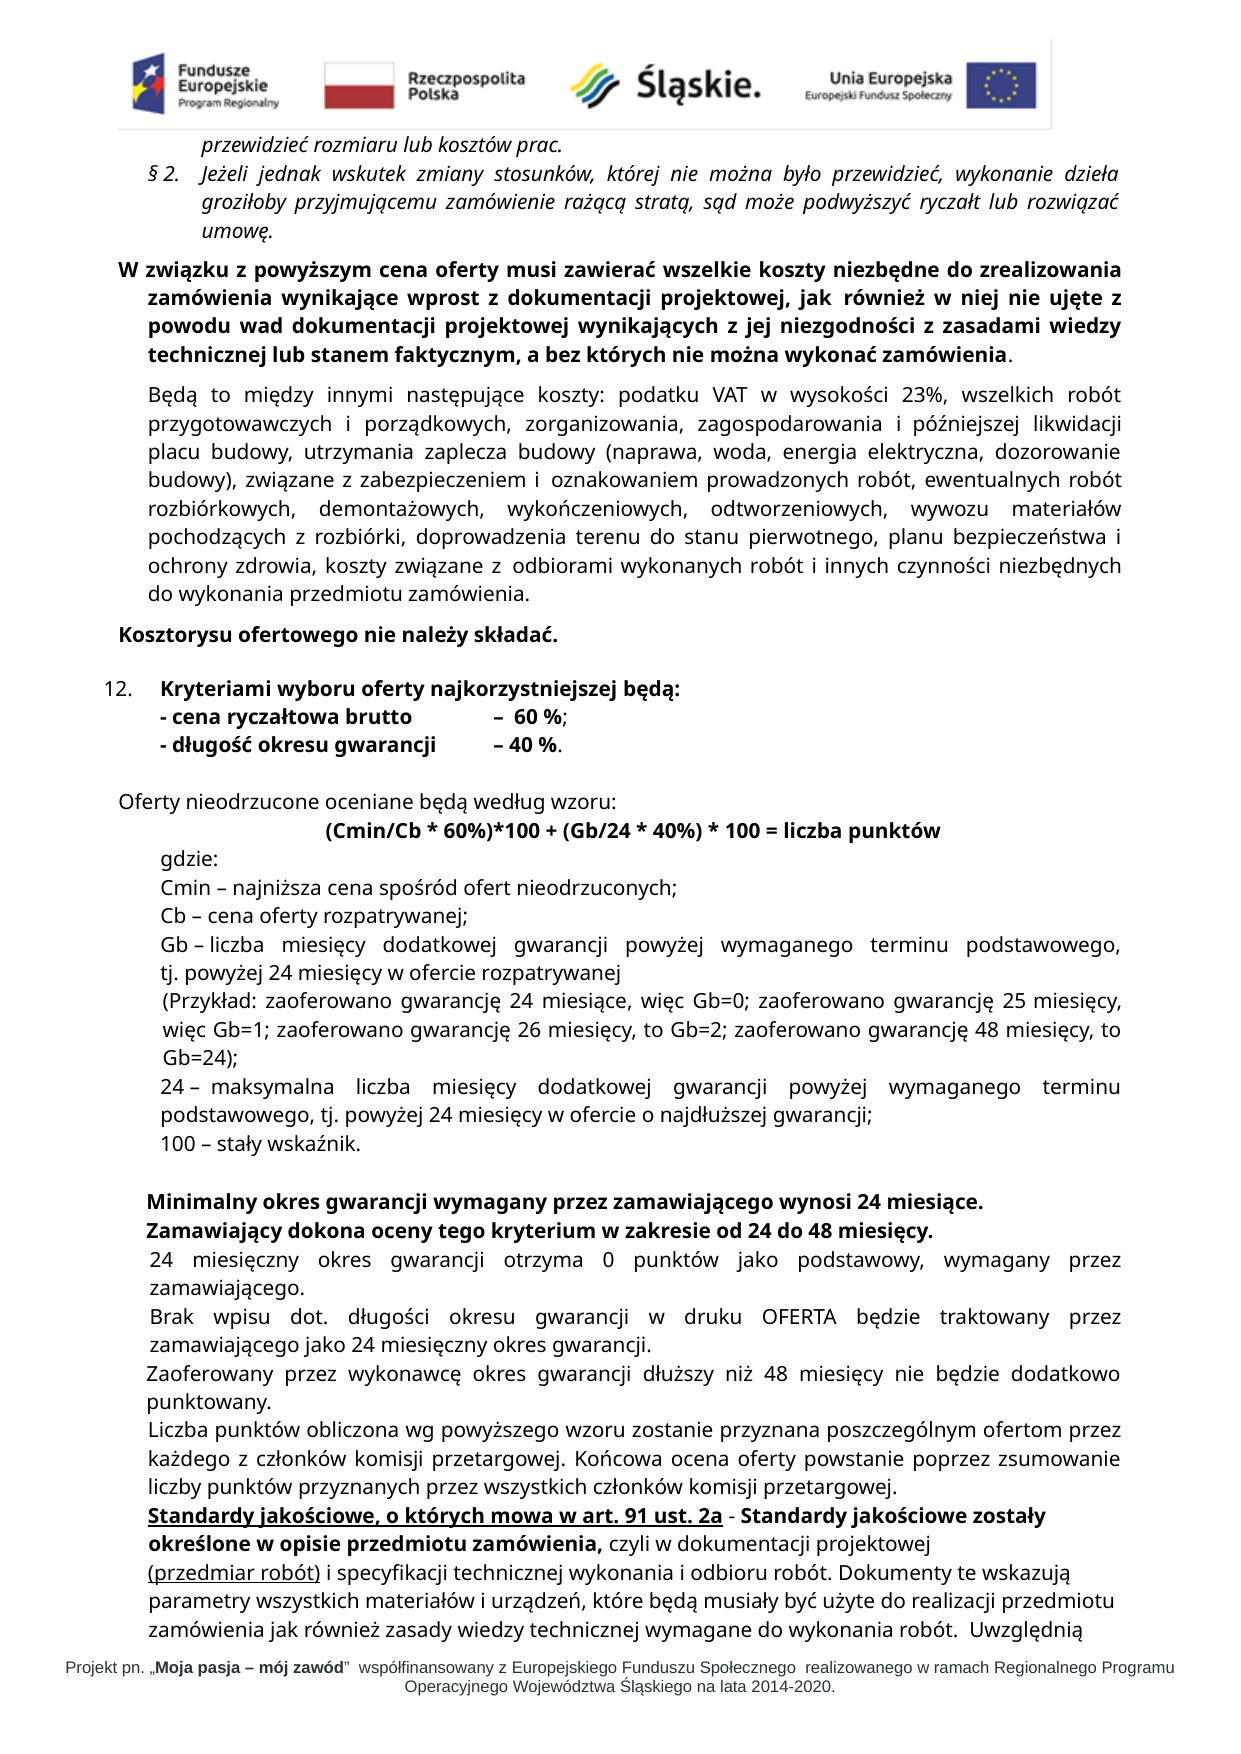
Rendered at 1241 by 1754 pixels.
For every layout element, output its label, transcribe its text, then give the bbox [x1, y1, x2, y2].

text 12. Kryteriami wyboru oferty najkorzystniejszej będą: [103, 674, 1122, 702]
text Liczba punktów obliczona wg powyższego wzoru zostanie przyznana poszczególnym ofertom przez każdego z członków komisji przetargowej. Końcowa ocena oferty powstanie poprzez zsumowanie liczby punktów przyznanych przez wszystkich członków komisji przetargowej. [103, 1416, 1122, 1501]
text (Cmin/Cb * 60%)*100 + (Gb/24 * 40%) * 100 = liczba punktów [149, 816, 1122, 844]
text gdzie: [160, 844, 1122, 873]
text - cena ryczałtowa brutto – 60 %; [160, 702, 1122, 731]
text 100 – stały wskaźnik. [160, 1129, 1122, 1157]
text Oferty nieodrzucone oceniane będą według wzoru: [118, 787, 1122, 816]
text Zamawiający dokona oceny tego kryterium w zakresie od 24 do 48 miesięcy. [146, 1217, 1122, 1245]
text Cb – cena oferty rozpatrywanej; [160, 901, 1122, 930]
text Będą to między innymi następujące koszty: podatku VAT w wysokości 23%, wszelkich robót przygotowawczych i porządkowych, zorganizowania, zagospodarowania i późniejszej likwidacji placu budowy, utrzymania zaplecza budowy (naprawa, woda, energia elektryczna, dozorowanie budowy), związane z zabezpieczeniem i oznakowaniem prowadzonych robót, ewentualnych robót rozbiórkowych, demontażowych, wykończeniowych, odtworzeniowych, wywozu materiałów pochodzących z rozbiórki, doprowadzenia terenu do stanu pierwotnego, planu bezpieczeństwa i ochrony zdrowia, koszty związane z odbiorami wykonanych robót i innych czynności niezbędnych do wykonania przedmiotu zamówienia. [148, 380, 1122, 608]
text Minimalny okres gwarancji wymagany przez zamawiającego wynosi 24 miesiące. [146, 1187, 1122, 1216]
text - długość okresu gwarancji – 40 %. [160, 731, 1122, 759]
text Brak wpisu dot. długości okresu gwarancji w druku OFERTA będzie traktowany przez zamawiającego jako 24 miesięczny okres gwarancji. [149, 1302, 1122, 1359]
text (przedmiar robót) i specyfikacji technicznej wykonania i odbioru robót. Dokumenty te wskazują parametry wszystkich materiałów i urządzeń, które będą musiały być użyte do realizacji przedmiotu zamówienia jak również zasady wiedzy technicznej wymagane do wykonania robót. Uwzględnią [148, 1558, 1122, 1643]
text Gb – liczba miesięcy dodatkowej gwarancji powyżej wymaganego terminu podstawowego, tj. powyżej 24 miesięcy w ofercie rozpatrywanej [160, 930, 1122, 987]
text Kosztorysu ofertowego nie należy składać. [118, 620, 1122, 649]
text 24 miesięczny okres gwarancji otrzyma 0 punktów jako podstawowy, wymagany przez zamawiającego. [149, 1245, 1122, 1302]
text (Przykład: zaoferowano gwarancję 24 miesiące, więc Gb=0; zaoferowano gwarancję 25 miesięcy, więc Gb=1; zaoferowano gwarancję 26 miesięcy, to Gb=2; zaoferowano gwarancję 48 miesięcy, to Gb=24); [162, 987, 1122, 1072]
text przewidzieć rozmiaru lub kosztów prac. [148, 130, 1122, 159]
text Cmin – najniższa cena spośród ofert nieodrzuconych; [160, 873, 1122, 901]
text § 2. Jeżeli jednak wskutek zmiany stosunków, której nie można było przewidzieć, wykonanie dzieła groziłoby przyjmującemu zamówienie rażącą stratą, sąd może podwyższyć ryczałt lub rozwiązać umowę. [148, 159, 1122, 244]
text W związku z powyższym cena oferty musi zawierać wszelkie koszty niezbędne do zrealizowania zamówienia wynikające wprost z dokumentacji projektowej, jak również w niej nie ujęte z powodu wad dokumentacji projektowej wynikających z jej niezgodności z zasadami wiedzy technicznej lub stanem faktycznym, a bez których nie można wykonać zamówienia. [118, 255, 1122, 368]
text Zaoferowany przez wykonawcę okres gwarancji dłuższy niż 48 miesięcy nie będzie dodatkowo punktowany. [146, 1359, 1122, 1416]
text 24 – maksymalna liczba miesięcy dodatkowej gwarancji powyżej wymaganego terminu podstawowego, tj. powyżej 24 miesięcy w ofercie o najdłuższej gwarancji; [160, 1072, 1122, 1129]
text Standardy jakościowe, o których mowa w art. 91 ust. 2a - Standardy jakościowe zostały określone w opisie przedmiotu zamówienia, czyli w dokumentacji projektowej [148, 1501, 1122, 1558]
